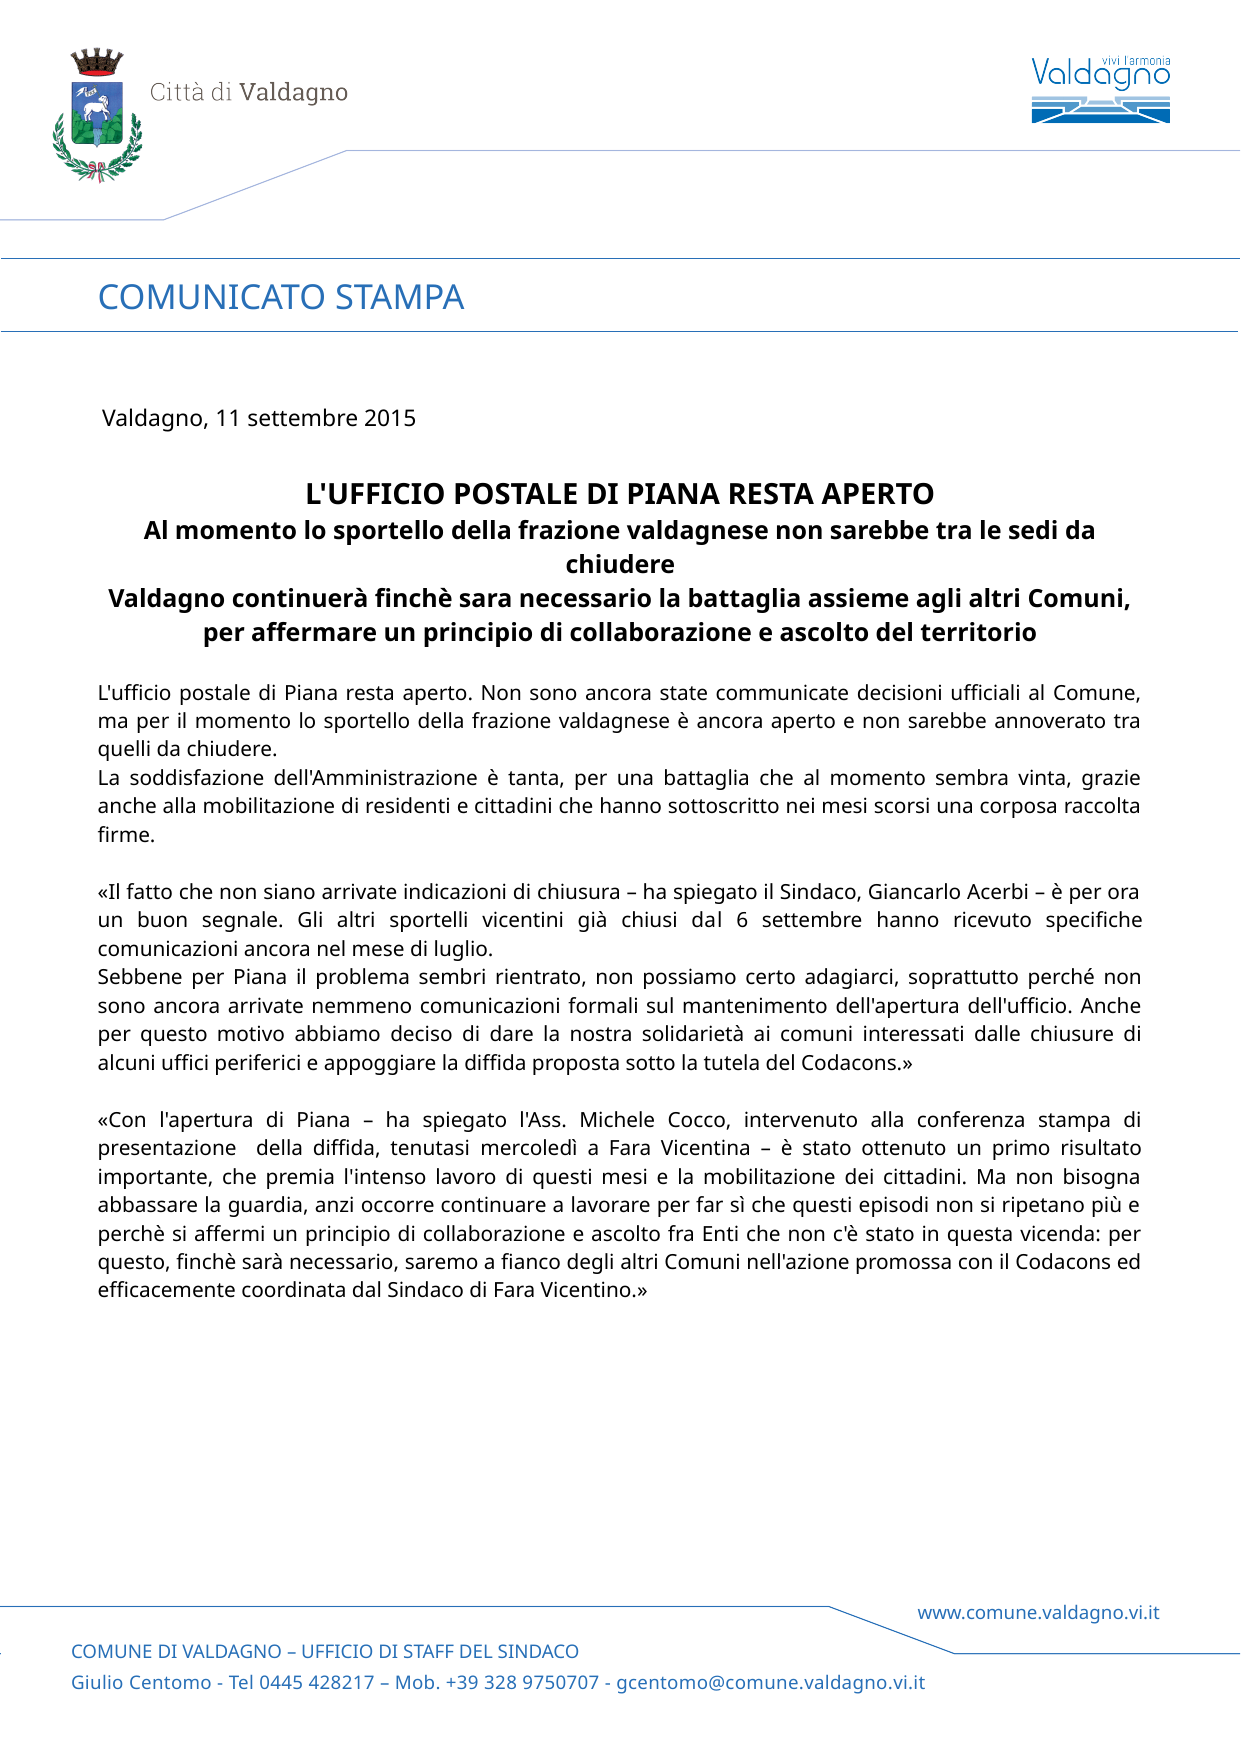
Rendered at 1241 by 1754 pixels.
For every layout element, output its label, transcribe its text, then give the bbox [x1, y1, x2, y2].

text «Il fatto che non siano arrivate indicazioni di chiusura – ha spiegato il Sindaco, Giancarlo Acerbi – è per ora un buon segnale. Gli altri sportelli vicentini già chiusi dal 6 settembre hanno ricevuto specifiche comunicazioni ancora nel mese di luglio. [97, 877, 1143, 962]
picture [0, 0, 1241, 1695]
text La soddisfazione dell'Amministrazione è tanta, per una battaglia che al momento sembra vinta, grazie anche alla mobilitazione di residenti e cittadini che hanno sottoscritto nei mesi scorsi una corposa raccolta firme. [97, 763, 1143, 848]
text «Con l'apertura di Piana – ha spiegato l'Ass. Michele Cocco, intervenuto alla conferenza stampa di presentazione della diffida, tenutasi mercoledì a Fara Vicentina – è stato ottenuto un primo risultato importante, che premia l'intenso lavoro di questi mesi e la mobilitazione dei cittadini. Ma non bisogna abbassare la guardia, anzi occorre continuare a lavorare per far sì che questi episodi non si ripetano più e perchè si affermi un principio di collaborazione e ascolto fra Enti che non c'è stato in questa vicenda: per questo, finchè sarà necessario, saremo a fianco degli altri Comuni nell'azione promossa con il Codacons ed efficacemente coordinata dal Sindaco di Fara Vicentino.» [97, 1105, 1143, 1304]
text Valdagno, 11 settembre 2015 [102, 401, 1143, 433]
text L'UFFICIO POSTALE DI PIANA RESTA APERTO [97, 473, 1143, 513]
text L'ufficio postale di Piana resta aperto. Non sono ancora state communicate decisioni ufficiali al Comune, ma per il momento lo sportello della frazione valdagnese è ancora aperto e non sarebbe annoverato tra quelli da chiudere. [97, 678, 1143, 763]
text Valdagno continuerà finchè sara necessario la battaglia assieme agli altri Comuni, per affermare un principio di collaborazione e ascolto del territorio [97, 581, 1143, 649]
text Al momento lo sportello della frazione valdagnese non sarebbe tra le sedi da chiudere [97, 513, 1143, 581]
text COMUNICATO STAMPA [97, 273, 1143, 320]
text Sebbene per Piana il problema sembri rientrato, non possiamo certo adagiarci, soprattutto perché non sono ancora arrivate nemmeno comunicazioni formali sul mantenimento dell'apertura dell'ufficio. Anche per questo motivo abbiamo deciso di dare la nostra solidarietà ai comuni interessati dalle chiusure di alcuni uffici periferici e appoggiare la diffida proposta sotto la tutela del Codacons.» [97, 962, 1143, 1076]
